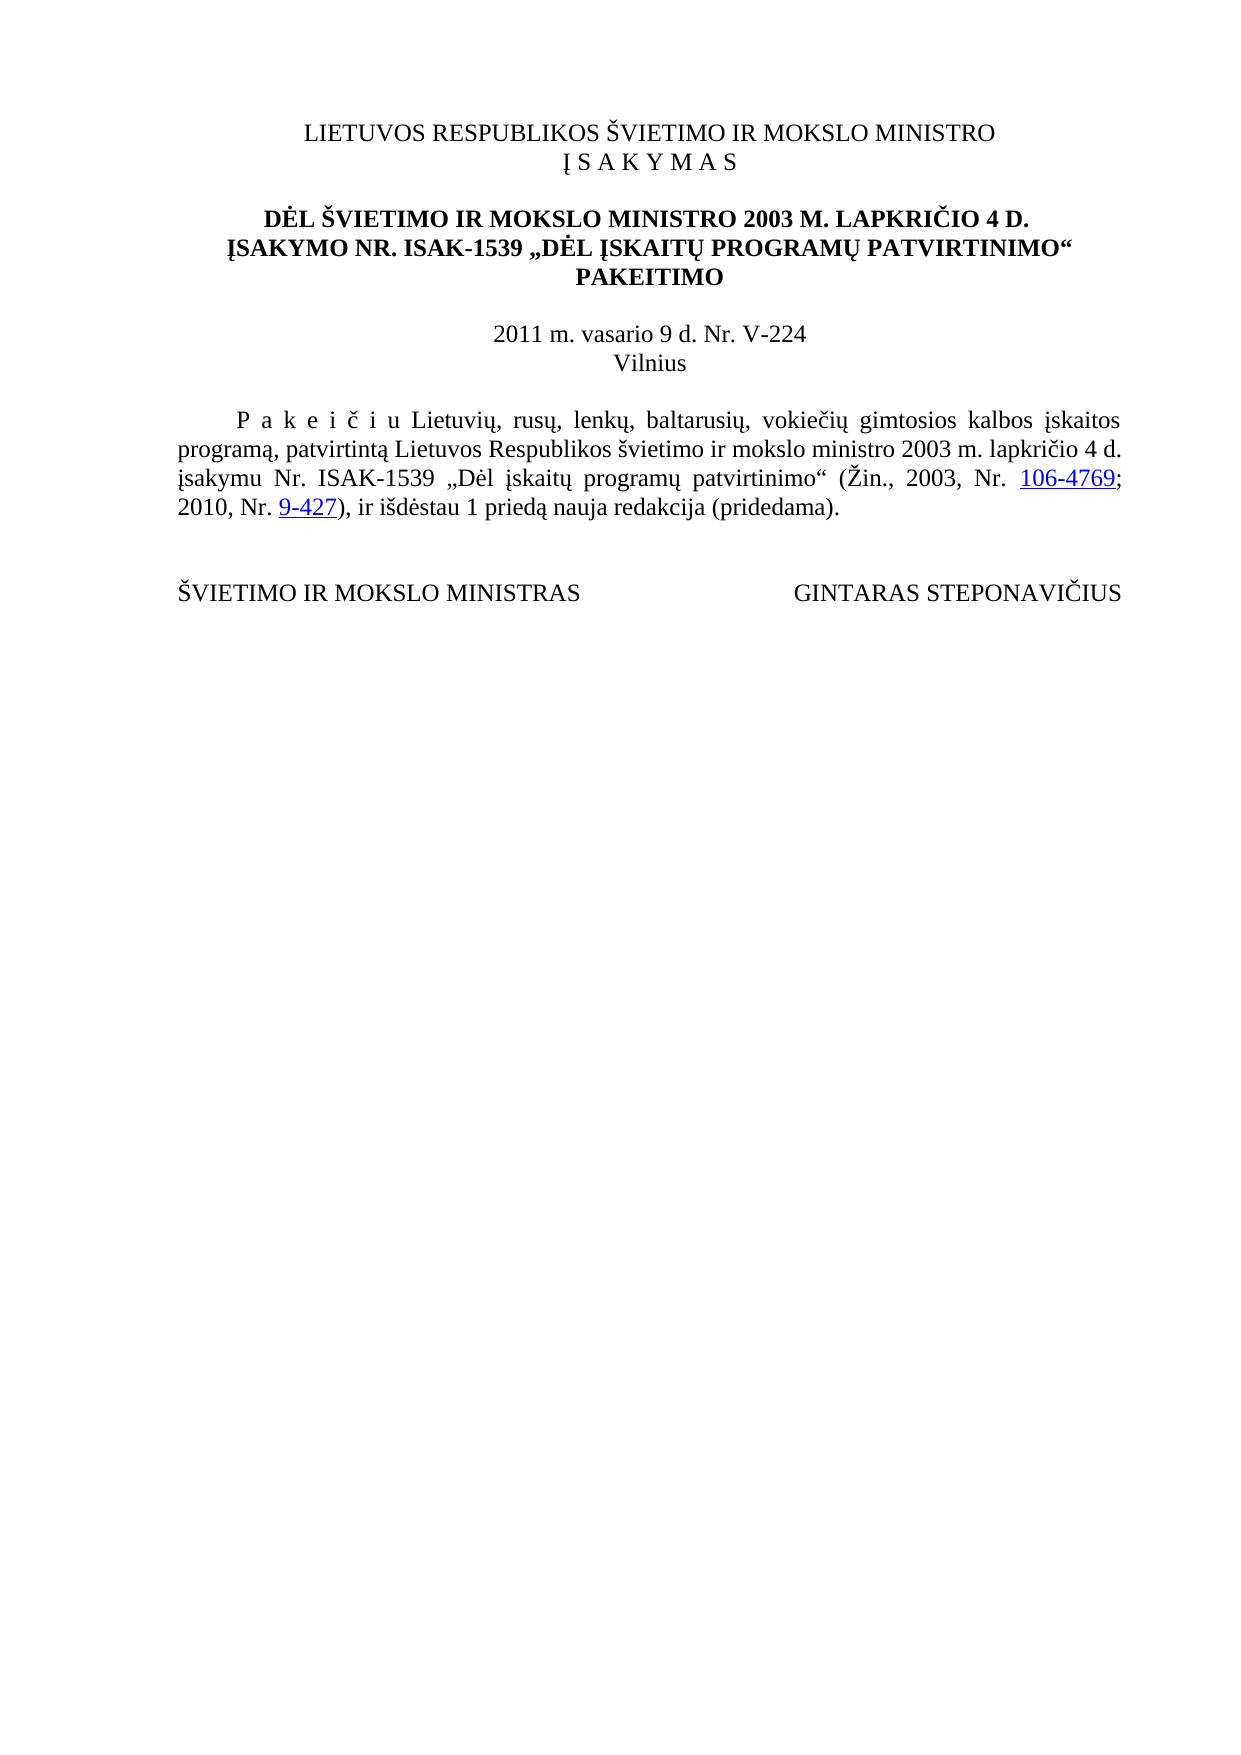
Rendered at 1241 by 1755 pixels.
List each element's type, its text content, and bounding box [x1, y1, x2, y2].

text ĮSAKYMO Nr. ISAK-1539 „DĖL ĮSKAITŲ PROGRAMŲ PATVIRTINIMO“ PAKEITIMO [177, 233, 1122, 291]
text 2011 m. vasario 9 d. Nr. V-224 [177, 319, 1122, 348]
text LIETUVOS RESPUBLIKOS ŠVIETIMO IR MOKSLO MINISTRO [177, 118, 1122, 147]
text P a k e i č i u Lietuvių, rusų, lenkų, baltarusių, vokiečių gimtosios kalbos įskaitos programą, patvirtintą Lietuvos Respublikos švietimo ir mokslo ministro 2003 m. lapkričio 4 d. įsakymu Nr. ISAK-1539 „Dėl įskaitų programų patvirtinimo“ (Žin., 2003, Nr. 106-4769; 2010, Nr. 9-427), ir išdėstau 1 priedą nauja redakcija (pridedama). [177, 406, 1122, 521]
text Švietimo ir mokslo ministras Gintaras Steponavičius [177, 578, 1122, 607]
text Vilnius [177, 348, 1122, 377]
text Į S A K Y M A S [177, 147, 1122, 176]
text DĖL ŠVIETIMO IR MOKSLO MINISTRO 2003 m. LAPKRIČIO 4 d. [177, 204, 1122, 233]
